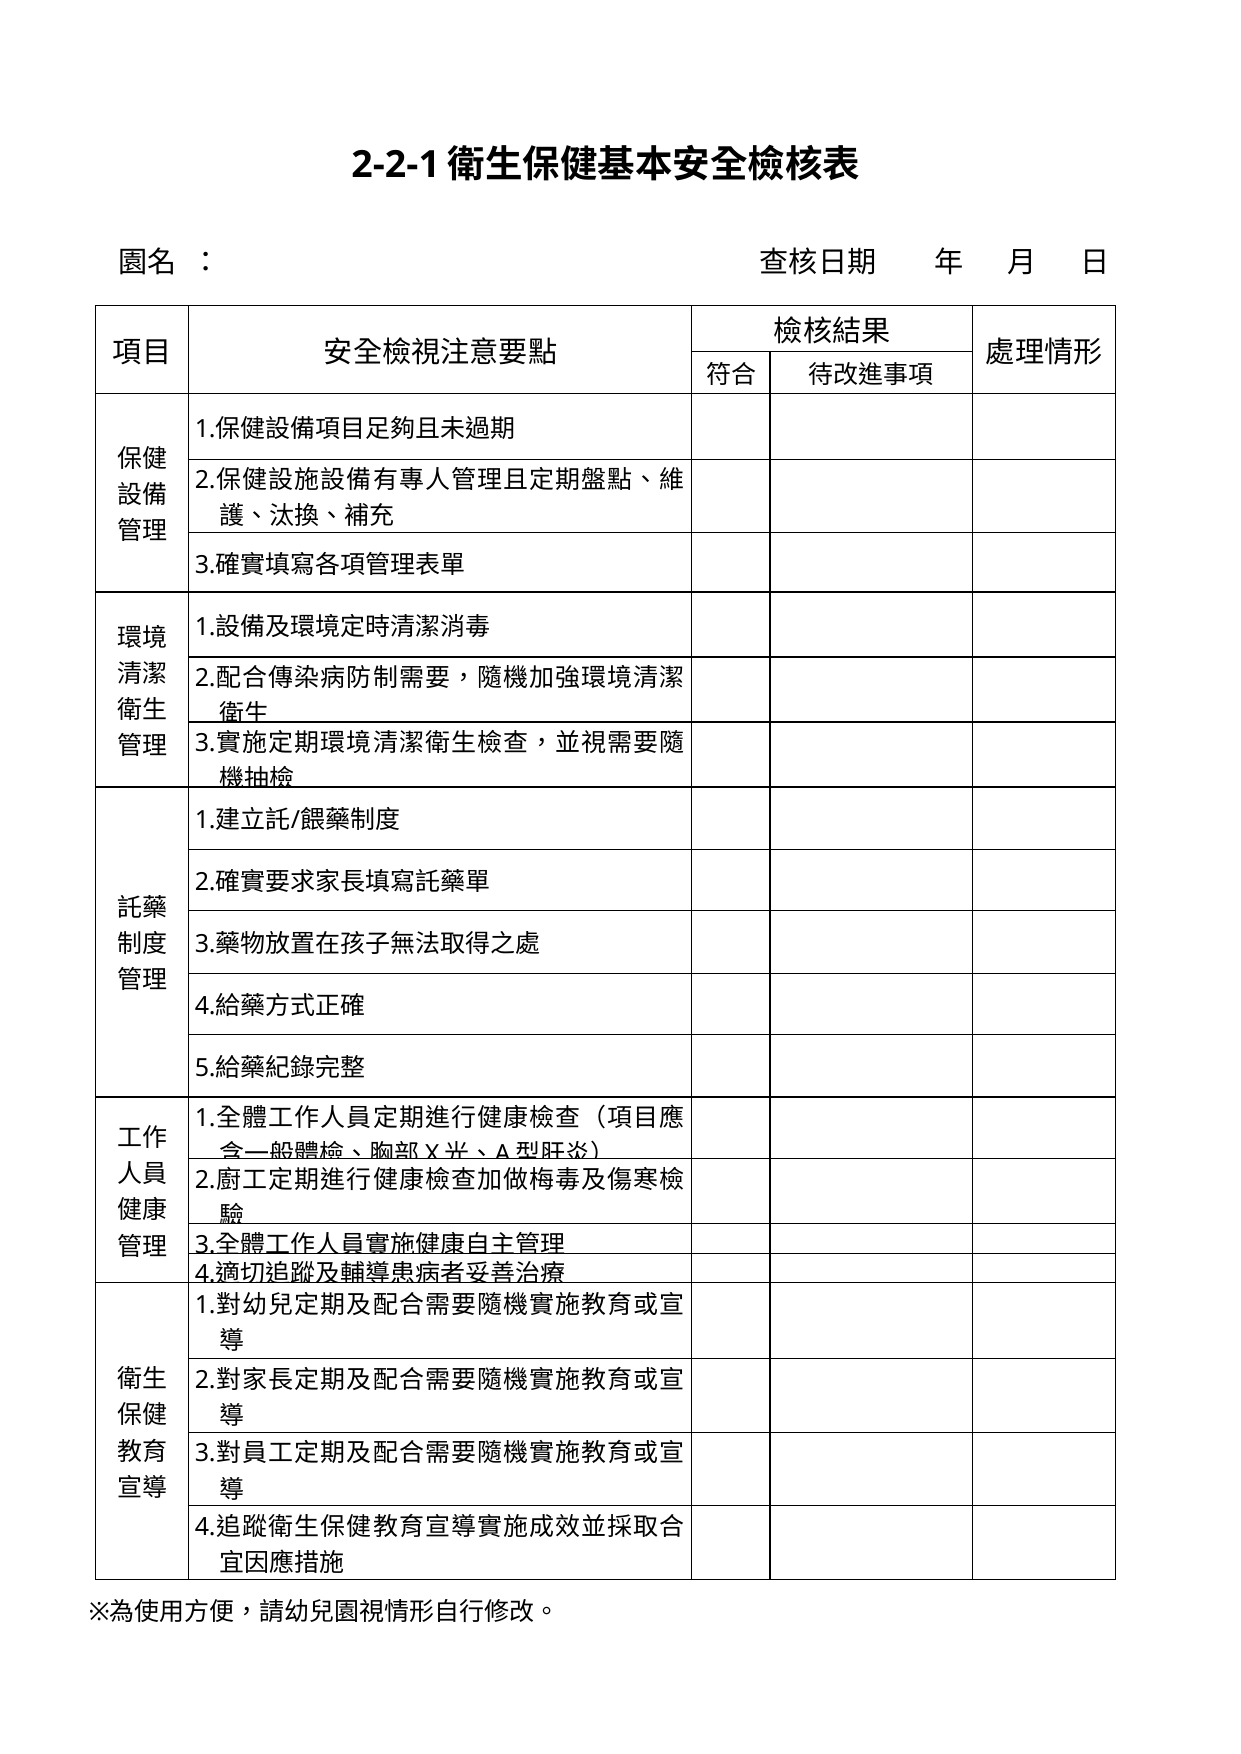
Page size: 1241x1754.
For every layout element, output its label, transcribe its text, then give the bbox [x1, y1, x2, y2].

table_cell [973, 1254, 1115, 1282]
table_cell 1.對幼兒定期及配合需要隨機實施教育或宣導 [189, 1283, 691, 1358]
table_cell [973, 911, 1115, 972]
table_cell [771, 460, 972, 532]
table_cell [973, 1359, 1115, 1432]
table_cell [771, 1159, 972, 1223]
table_cell 4.給藥方式正確 [189, 974, 691, 1034]
table_cell 託藥 制度 管理 [96, 788, 188, 1096]
table_cell [692, 1359, 769, 1432]
table_cell [973, 533, 1115, 591]
table_cell 1.設備及環境定時清潔消毒 [189, 593, 691, 656]
table_cell [692, 394, 769, 458]
table_cell [692, 460, 769, 532]
table_cell [973, 788, 1115, 848]
table_cell [771, 394, 972, 458]
table_cell [692, 1433, 769, 1505]
table_cell [973, 460, 1115, 532]
table_cell [973, 974, 1115, 1034]
table_cell [973, 1098, 1115, 1158]
table_cell 環境 清潔 衛生 管理 [96, 593, 188, 786]
table_cell 待改進事項 [771, 352, 972, 393]
table_cell [973, 394, 1115, 458]
table_cell [771, 974, 972, 1034]
table_cell 3.藥物放置在孩子無法取得之處 [189, 911, 691, 972]
table_cell [692, 1159, 769, 1223]
table_cell 2.對家長定期及配合需要隨機實施教育或宣導 [189, 1359, 691, 1432]
table_cell 工作 人員 健康 管理 [96, 1098, 188, 1282]
table_cell [692, 1035, 769, 1096]
table_cell [692, 1283, 769, 1358]
table_cell [692, 850, 769, 910]
table_cell 1.保健設備項目足夠且未過期 [189, 394, 691, 458]
table_cell [692, 723, 769, 786]
table_cell 1.全體工作人員定期進行健康檢查（項目應含一般體檢、胸部X光、A型肝炎） [189, 1098, 691, 1158]
table_cell [771, 788, 972, 848]
table_cell [692, 911, 769, 972]
text ※為使用方便，請幼兒園視情形自行修改。 [89, 1592, 1122, 1628]
table_cell [771, 533, 972, 591]
table_cell [973, 723, 1115, 786]
table_cell [973, 1433, 1115, 1505]
text 2-2-1衛生保健基本安全檢核表 [89, 134, 1122, 189]
table_cell [771, 723, 972, 786]
table_cell [973, 1224, 1115, 1253]
table_cell 衛生 保健 教育 宣導 [96, 1283, 188, 1579]
table_cell [692, 974, 769, 1034]
table_cell [692, 1098, 769, 1158]
table_cell [692, 658, 769, 721]
table_cell 3.確實填寫各項管理表單 [189, 533, 691, 591]
table_cell [771, 850, 972, 910]
table_header 處理情形 [973, 306, 1115, 393]
table_cell 4.適切追蹤及輔導患病者妥善治療 [189, 1254, 691, 1282]
table_header 安全檢視注意要點 [189, 306, 691, 393]
table_cell [692, 1224, 769, 1253]
table_cell [973, 1159, 1115, 1223]
table_cell [973, 658, 1115, 721]
table_cell 符合 [692, 352, 769, 393]
table_cell [692, 788, 769, 848]
table_cell [973, 1035, 1115, 1096]
table_cell 2.保健設施設備有專人管理且定期盤點、維護、汰換、補充 [189, 460, 691, 532]
table_cell 2.配合傳染病防制需要，隨機加強環境清潔衛生 [189, 658, 691, 721]
table_cell [771, 593, 972, 656]
table_cell [771, 1506, 972, 1579]
table_cell 3.實施定期環境清潔衛生檢查，並視需要隨機抽檢 [189, 723, 691, 786]
table_cell [771, 1283, 972, 1358]
table_cell 2.廚工定期進行健康檢查加做梅毒及傷寒檢驗 [189, 1159, 691, 1223]
table_cell 5.給藥紀錄完整 [189, 1035, 691, 1096]
table_cell 4.追蹤衛生保健教育宣導實施成效並採取合宜因應措施 [189, 1506, 691, 1579]
table_cell [973, 850, 1115, 910]
table_cell 2.確實要求家長填寫託藥單 [189, 850, 691, 910]
table_cell 3.全體工作人員實施健康自主管理 [189, 1224, 691, 1253]
table_header 項目 [96, 306, 188, 393]
table_cell [771, 911, 972, 972]
table_cell [771, 1098, 972, 1158]
table_cell [692, 593, 769, 656]
table_cell [771, 1433, 972, 1505]
table_cell [692, 1506, 769, 1579]
table_cell [771, 1224, 972, 1253]
table_cell [692, 1254, 769, 1282]
table_cell 1.建立託/餵藥制度 [189, 788, 691, 848]
table_cell [771, 658, 972, 721]
table_cell [973, 1283, 1115, 1358]
table_cell 3.對員工定期及配合需要隨機實施教育或宣導 [189, 1433, 691, 1505]
table_cell 保健 設備 管理 [96, 394, 188, 591]
table_header 檢核結果 [692, 306, 972, 351]
table_cell [771, 1035, 972, 1096]
table_cell [692, 533, 769, 591]
text 園名 ： 查核日期 年 月 日 [89, 239, 1122, 281]
table_cell [973, 1506, 1115, 1579]
table_cell [973, 593, 1115, 656]
table_cell [771, 1254, 972, 1282]
table_cell [771, 1359, 972, 1432]
